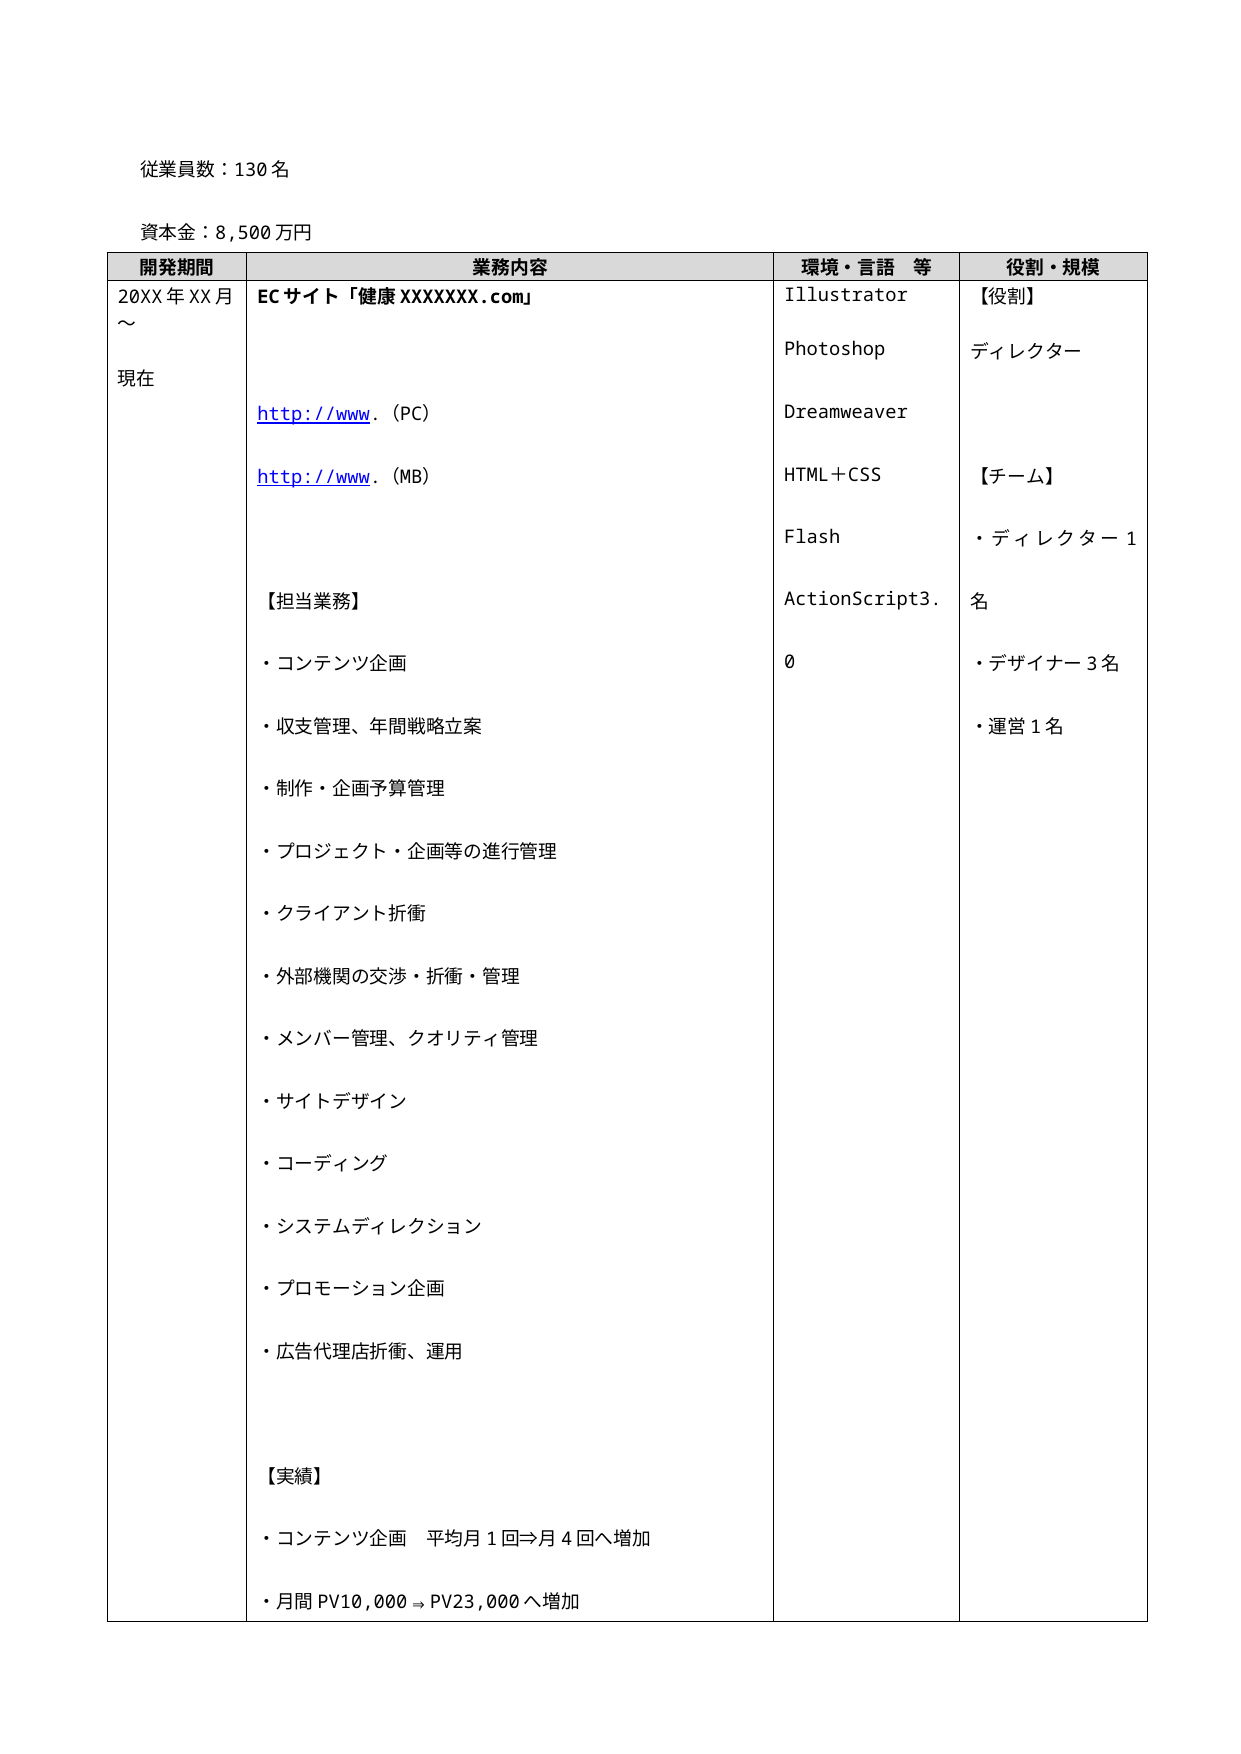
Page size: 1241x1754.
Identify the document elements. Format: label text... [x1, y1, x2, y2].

table_cell 【役割】 ディレクター 【チーム】 ・ディレクター1名 ・デザイナー3名 ・運営1名 [960, 281, 1147, 1621]
table_cell ECサイト「健康XXXXXXX.com」 http://www.（PC） http://www.（MB） 【担当業務】 ・コンテンツ企画 ・収支管理、年間戦略立案 ・制作・企画予算管理 ・プロジェクト・企画等の進行管理 ・クライアント折衝 ・外部機関の交渉・折衝・管理 ・メンバー管理、クオリティ管理 ・サイトデザイン ・コーディング ・システムディレクション ・プロモーション企画 ・広告代理店折衝、運用 【実績】 ・コンテンツ企画 平均月1回⇒月4回へ増加 ・月間PV10,000⇒PV23,000へ増加 [247, 281, 773, 1621]
table_header 開発期間 [108, 253, 246, 280]
table_cell Illustrator Photoshop Dreamweaver HTML＋CSS Flash ActionScript3.0 [774, 281, 959, 1621]
table_header 役割・規模 [960, 253, 1147, 280]
table_cell 20XX年XX月 ～ 現在 [108, 281, 246, 1621]
text 従業員数：130名 [118, 127, 1122, 189]
table_header 環境・言語 等 [774, 253, 959, 280]
table_header 業務内容 [247, 253, 773, 280]
text 資本金：8,500万円 [118, 189, 1122, 252]
